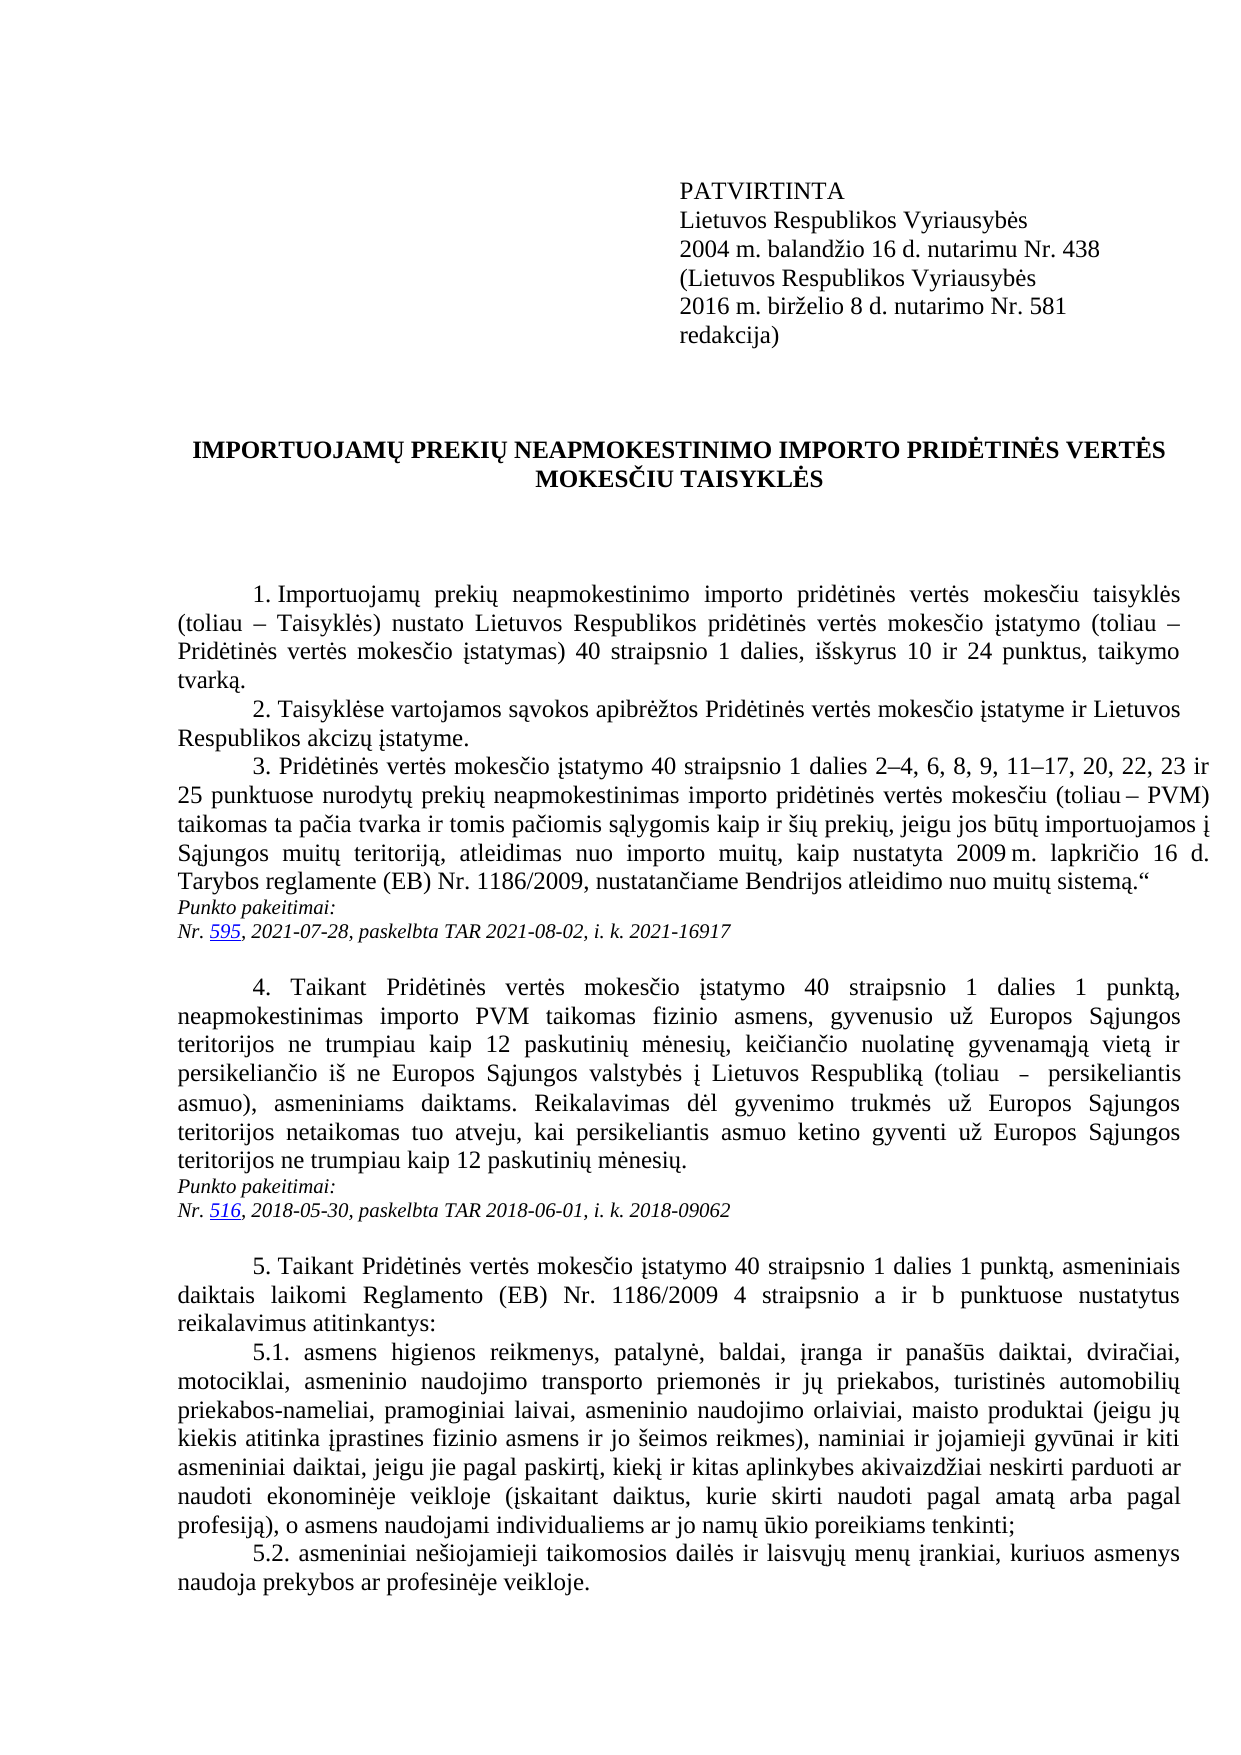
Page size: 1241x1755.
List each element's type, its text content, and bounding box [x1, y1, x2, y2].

text Nr. 595, 2021-07-28, paskelbta TAR 2021-08-02, i. k. 2021-16917 [177, 919, 1181, 943]
text 5.1. asmens higienos reikmenys, patalynė, baldai, įranga ir panašūs daiktai, dviračiai, motociklai, asmeninio naudojimo transporto priemonės ir jų priekabos, turistinės automobilių priekabos-nameliai, pramoginiai laivai, asmeninio naudojimo orlaiviai, maisto produktai (jeigu jų kiekis atitinka įprastines fizinio asmens ir jo šeimos reikmes), naminiai ir jojamieji gyvūnai ir kiti asmeniniai daiktai, jeigu jie pagal paskirtį, kiekį ir kitas aplinkybes akivaizdžiai neskirti parduoti ar naudoti ekonominėje veikloje (įskaitant daiktus, kurie skirti naudoti pagal amatą arba pagal profesiją), o asmens naudojami individualiems ar jo namų ūkio poreikiams tenkinti; [177, 1337, 1181, 1538]
text 2. Taisyklėse vartojamos sąvokos apibrėžtos Pridėtinės vertės mokesčio įstatyme ir Lietuvos Respublikos akcizų įstatyme. [177, 694, 1181, 751]
text Nr. 516, 2018-05-30, paskelbta TAR 2018-06-01, i. k. 2018-09062 [177, 1198, 1181, 1222]
text 5. Taikant Pridėtinės vertės mokesčio įstatymo 40 straipsnio 1 dalies 1 punktą, asmeniniais daiktais laikomi Reglamento (EB) Nr. 1186/2009 4 straipsnio a ir b punktuose nustatytus reikalavimus atitinkantys: [177, 1251, 1181, 1337]
text 3. Pridėtinės vertės mokesčio įstatymo 40 straipsnio 1 dalies 2–4, 6, 8, 9, 11–17, 20, 22, 23 ir 25 punktuose nurodytų prekių neapmokestinimas importo pridėtinės vertės mokesčiu (toliau – PVM) taikomas ta pačia tvarka ir tomis pačiomis sąlygomis kaip ir šių prekių, jeigu jos būtų importuojamos į Sąjungos muitų teritoriją, atleidimas nuo importo muitų, kaip nustatyta 2009 m. lapkričio 16 d. Tarybos reglamente (EB) Nr. 1186/2009, nustatančiame Bendrijos atleidimo nuo muitų sistemą.“ [177, 751, 1211, 895]
text 4. Taikant Pridėtinės vertės mokesčio įstatymo 40 straipsnio 1 dalies 1 punktą, neapmokestinimas importo PVM taikomas fizinio asmens, gyvenusio už Europos Sąjungos teritorijos ne trumpiau kaip 12 paskutinių mėnesių, keičiančio nuolatinę gyvenamąją vietą ir persikeliančio iš ne Europos Sąjungos valstybės į Lietuvos Respubliką (toliau – persikeliantis asmuo), asmeniniams daiktams. Reikalavimas dėl gyvenimo trukmės už Europos Sąjungos teritorijos netaikomas tuo atveju, kai persikeliantis asmuo ketino gyventi už Europos Sąjungos teritorijos ne trumpiau kaip 12 paskutinių mėnesių. [177, 972, 1181, 1174]
text PATVIRTINTA Lietuvos Respublikos Vyriausybės 2004 m. balandžio 16 d. nutarimu Nr. 438 (Lietuvos Respublikos Vyriausybės 2016 m. birželio 8 d. nutarimo Nr. 581 redakcija) [679, 176, 1181, 349]
text Punkto pakeitimai: [177, 895, 1181, 919]
text Punkto pakeitimai: [177, 1174, 1181, 1198]
text IMPORTUOJAMŲ PREKIŲ NEAPMOKESTINIMO IMPORTO PRIDĖTINĖS VERTĖS MOKESČIU TAISYKLĖS [177, 435, 1181, 493]
text 5.2. asmeniniai nešiojamieji taikomosios dailės ir laisvųjų menų įrankiai, kuriuos asmenys naudoja prekybos ar profesinėje veikloje. [177, 1538, 1181, 1596]
text 1. Importuojamų prekių neapmokestinimo importo pridėtinės vertės mokesčiu taisyklės (toliau – Taisyklės) nustato Lietuvos Respublikos pridėtinės vertės mokesčio įstatymo (toliau – Pridėtinės vertės mokesčio įstatymas) 40 straipsnio 1 dalies, išskyrus 10 ir 24 punktus, taikymo tvarką. [177, 579, 1181, 694]
